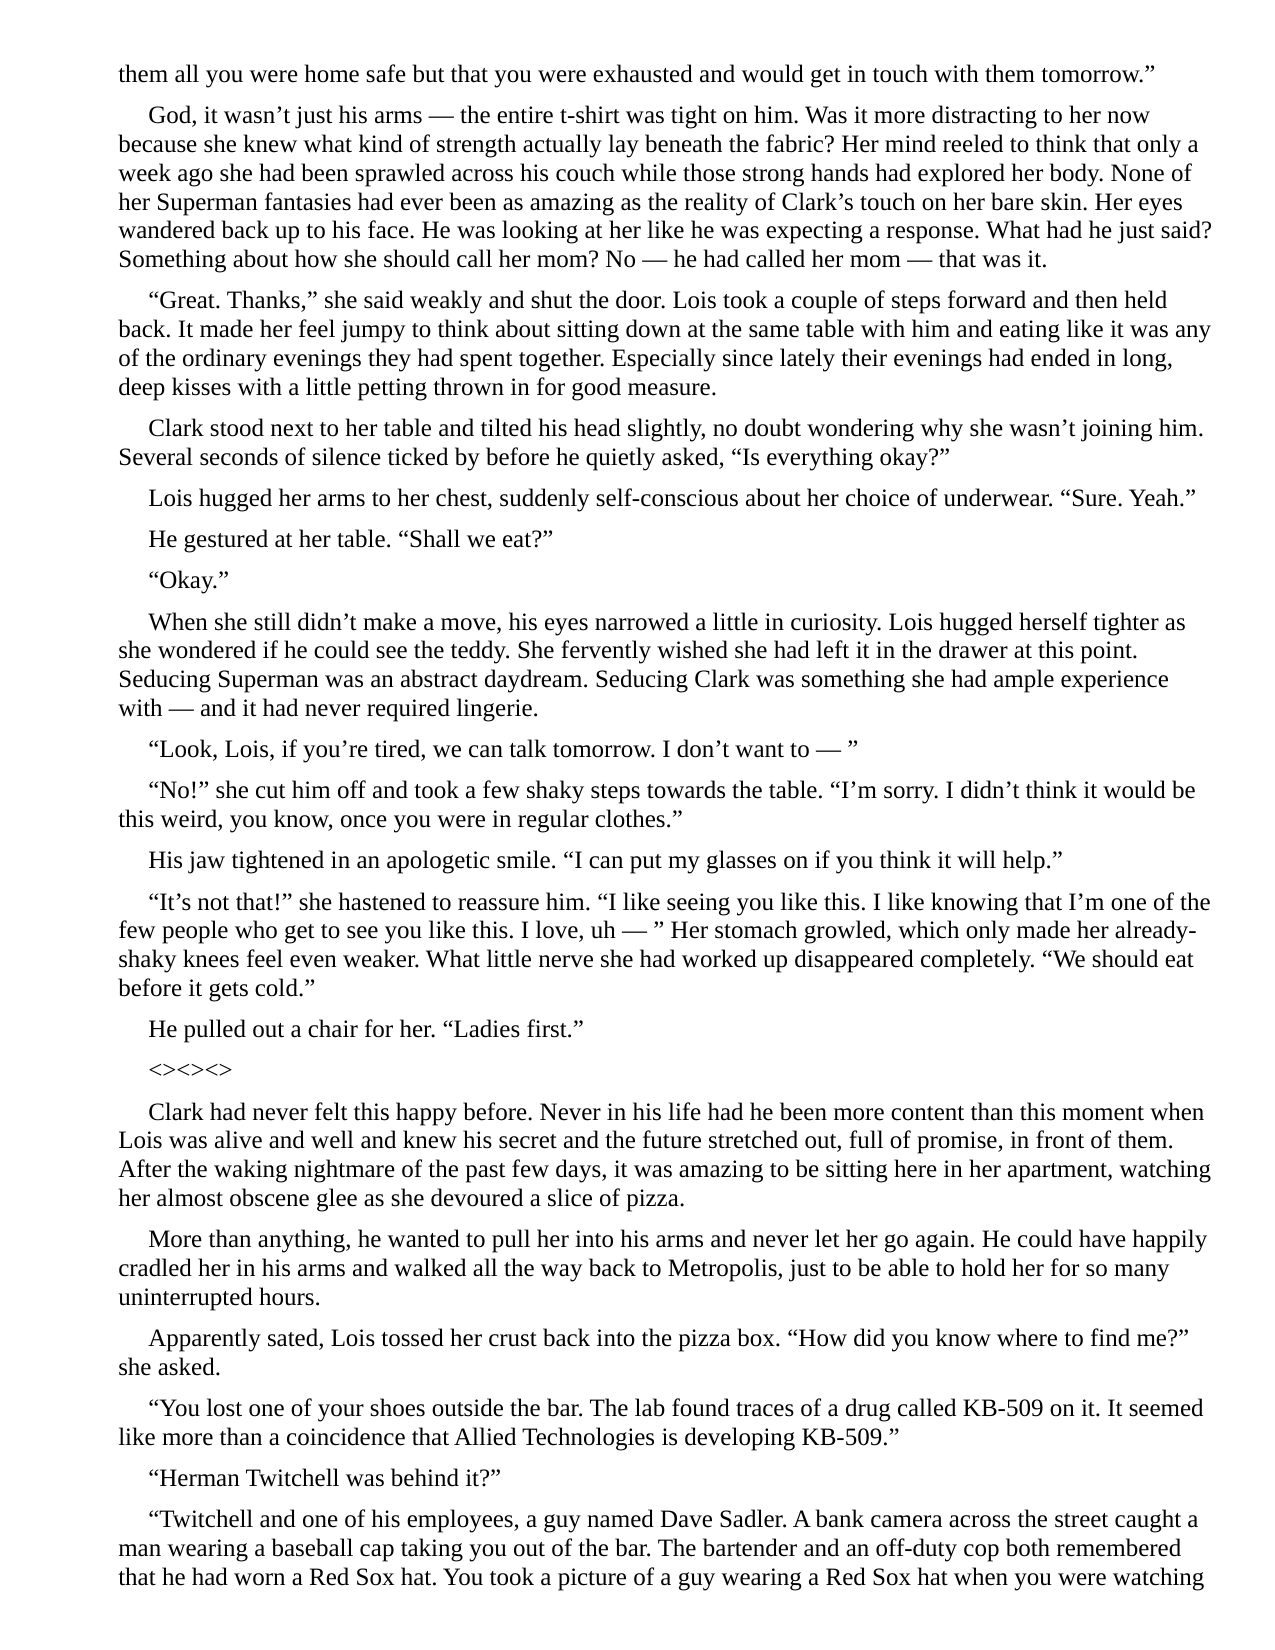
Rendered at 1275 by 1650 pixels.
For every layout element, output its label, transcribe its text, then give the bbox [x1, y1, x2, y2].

text “Look, Lois, if you’re tired, we can talk tomorrow. I don’t want to — ” [118, 734, 1216, 763]
text His jaw tightened in an apologetic smile. “I can put my glasses on if you think it will help.” [118, 845, 1216, 874]
text “Okay.” [118, 565, 1216, 594]
text Lois hugged her arms to her chest, suddenly self-conscious about her choice of underwear. “Sure. Yeah.” [118, 483, 1216, 512]
text Apparently sated, Lois tossed her crust back into the pizza box. “How did you know where to find me?” she asked. [118, 1323, 1216, 1380]
text “Great. Thanks,” she said weakly and shut the door. Lois took a couple of steps forward and then held back. It made her feel jumpy to think about sitting down at the same table with him and eating like it was any of the ordinary evenings they had spent together. Especially since lately their evenings had ended in long, deep kisses with a little petting thrown in for good measure. [118, 285, 1216, 400]
text God, it wasn’t just his arms — the entire t-shirt was tight on him. Was it more distracting to her now because she knew what kind of strength actually lay beneath the fabric? Her mind reeled to think that only a week ago she had been sprawled across his couch while those strong hands had explored her body. None of her Superman fantasies had ever been as amazing as the reality of Clark’s touch on her bare skin. Her eyes wandered back up to his face. He was looking at her like he was expecting a response. What had he just said? Something about how she should call her mom? No — he had called her mom — that was it. [118, 100, 1216, 273]
text “You lost one of your shoes outside the bar. The lab found traces of a drug called KB-509 on it. It seemed like more than a coincidence that Allied Technologies is developing KB-509.” [118, 1393, 1216, 1450]
text Clark had never felt this happy before. Never in his life had he been more content than this moment when Lois was alive and well and knew his secret and the future stretched out, full of promise, in front of them. After the waking nightmare of the past few days, it was amazing to be sitting here in her apartment, watching her almost obscene glee as she devoured a slice of pizza. [118, 1097, 1216, 1212]
text He gestured at her table. “Shall we eat?” [118, 524, 1216, 553]
text He pulled out a chair for her. “Ladies first.” [118, 1014, 1216, 1043]
text Clark stood next to her table and tilted his head slightly, no doubt wondering why she wasn’t joining him. Several seconds of silence ticked by before he quietly asked, “Is everything okay?” [118, 413, 1216, 470]
text “Twitchell and one of his employees, a guy named Dave Sadler. A bank camera across the street caught a man wearing a baseball cap taking you out of the bar. The bartender and an off-duty cop both remembered that he had worn a Red Sox hat. You took a picture of a guy wearing a Red Sox hat when you were watching [118, 1504, 1216, 1590]
text <><><> [118, 1055, 1216, 1084]
text More than anything, he wanted to pull her into his arms and never let her go again. He could have happily cradled her in his arms and walked all the way back to Metropolis, just to be able to hold her for so many uninterrupted hours. [118, 1224, 1216, 1310]
text “No!” she cut him off and took a few shaky steps towards the table. “I’m sorry. I didn’t think it would be this weird, you know, once you were in regular clothes.” [118, 775, 1216, 833]
text “Herman Twitchell was behind it?” [118, 1463, 1216, 1492]
text When she still didn’t make a move, his eyes narrowed a little in curiosity. Lois hugged herself tighter as she wondered if he could see the teddy. She fervently wished she had left it in the drawer at this point. Seducing Superman was an abstract daydream. Seducing Clark was something she had ample experience with — and it had never required lingerie. [118, 607, 1216, 722]
text them all you were home safe but that you were exhausted and would get in touch with them tomorrow.” [118, 59, 1216, 88]
text “It’s not that!” she hastened to reassure him. “I like seeing you like this. I like knowing that I’m one of the few people who get to see you like this. I love, uh — ” Her stomach growled, which only made her already-shaky knees feel even weaker. What little nerve she had worked up disappeared completely. “We should eat before it gets cold.” [118, 887, 1216, 1002]
